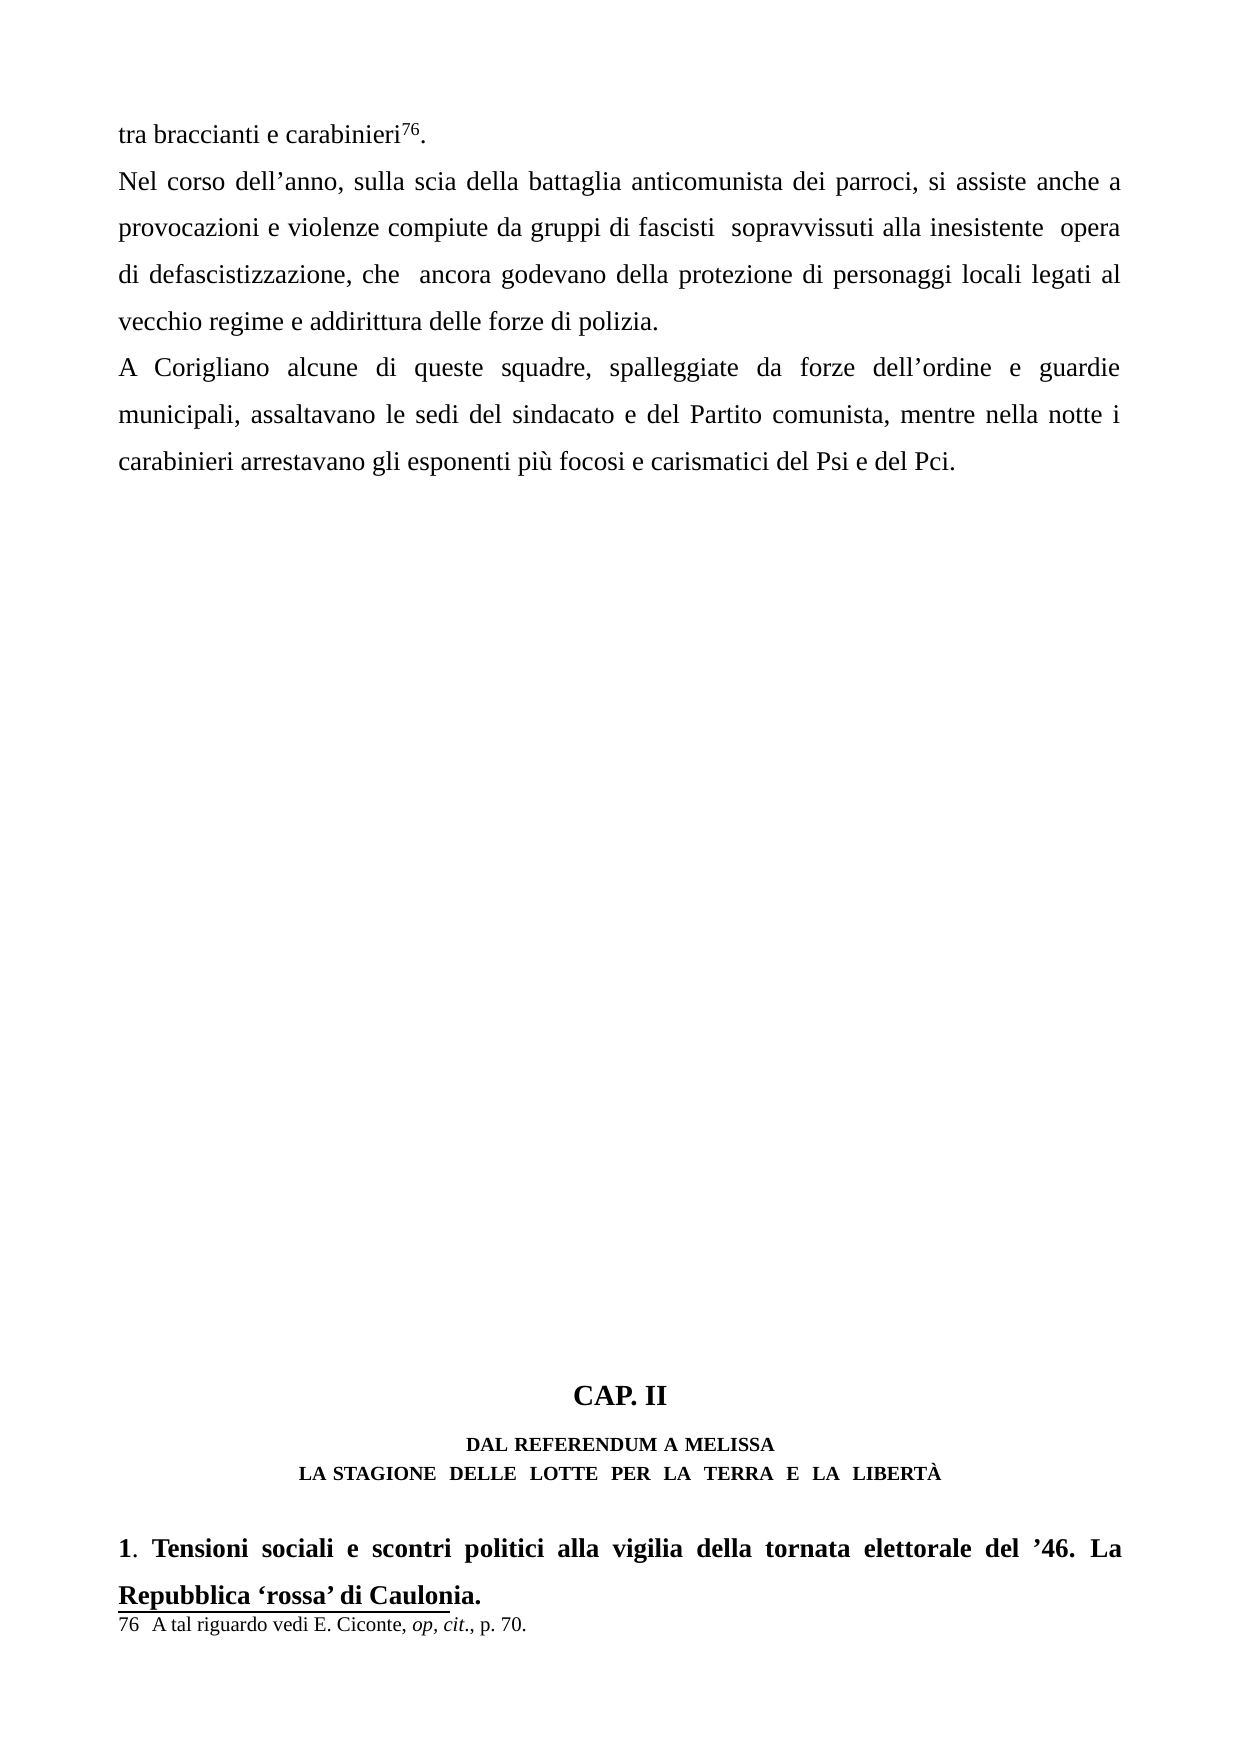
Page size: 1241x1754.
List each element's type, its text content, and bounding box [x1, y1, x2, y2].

text A Corigliano alcune di queste squadre, spalleggiate da forze dell’ordine e guardie municipali, assaltavano le sedi del sindacato e del Partito comunista, mentre nella notte i carabinieri arrestavano gli esponenti più focosi e carismatici del Psi e del Pci. [118, 351, 1122, 476]
text dal referendum a melissa [118, 1428, 1122, 1457]
text Nel corso dell’anno, sulla scia della battaglia anticomunista dei parroci, si assiste anche a provocazioni e violenze compiute da gruppi di fascisti sopravvissuti alla inesistente opera di defascistizzazione, che ancora godevano della protezione di personaggi locali legati al vecchio regime e addirittura delle forze di polizia. [118, 165, 1122, 336]
text la stagione delle lotte per la terra e la libertà [118, 1457, 1122, 1486]
text tra braccianti e carabinieri. [118, 118, 1122, 149]
text A tal riguardo vedi E. Ciconte, op, cit., p. 70. [118, 1612, 1122, 1636]
text CAP. II [118, 1378, 1122, 1412]
text 1. Tensioni sociali e scontri politici alla vigilia della tornata elettorale del ’46. La Repubblica ‘rossa’ di Caulonia. [118, 1533, 1122, 1610]
